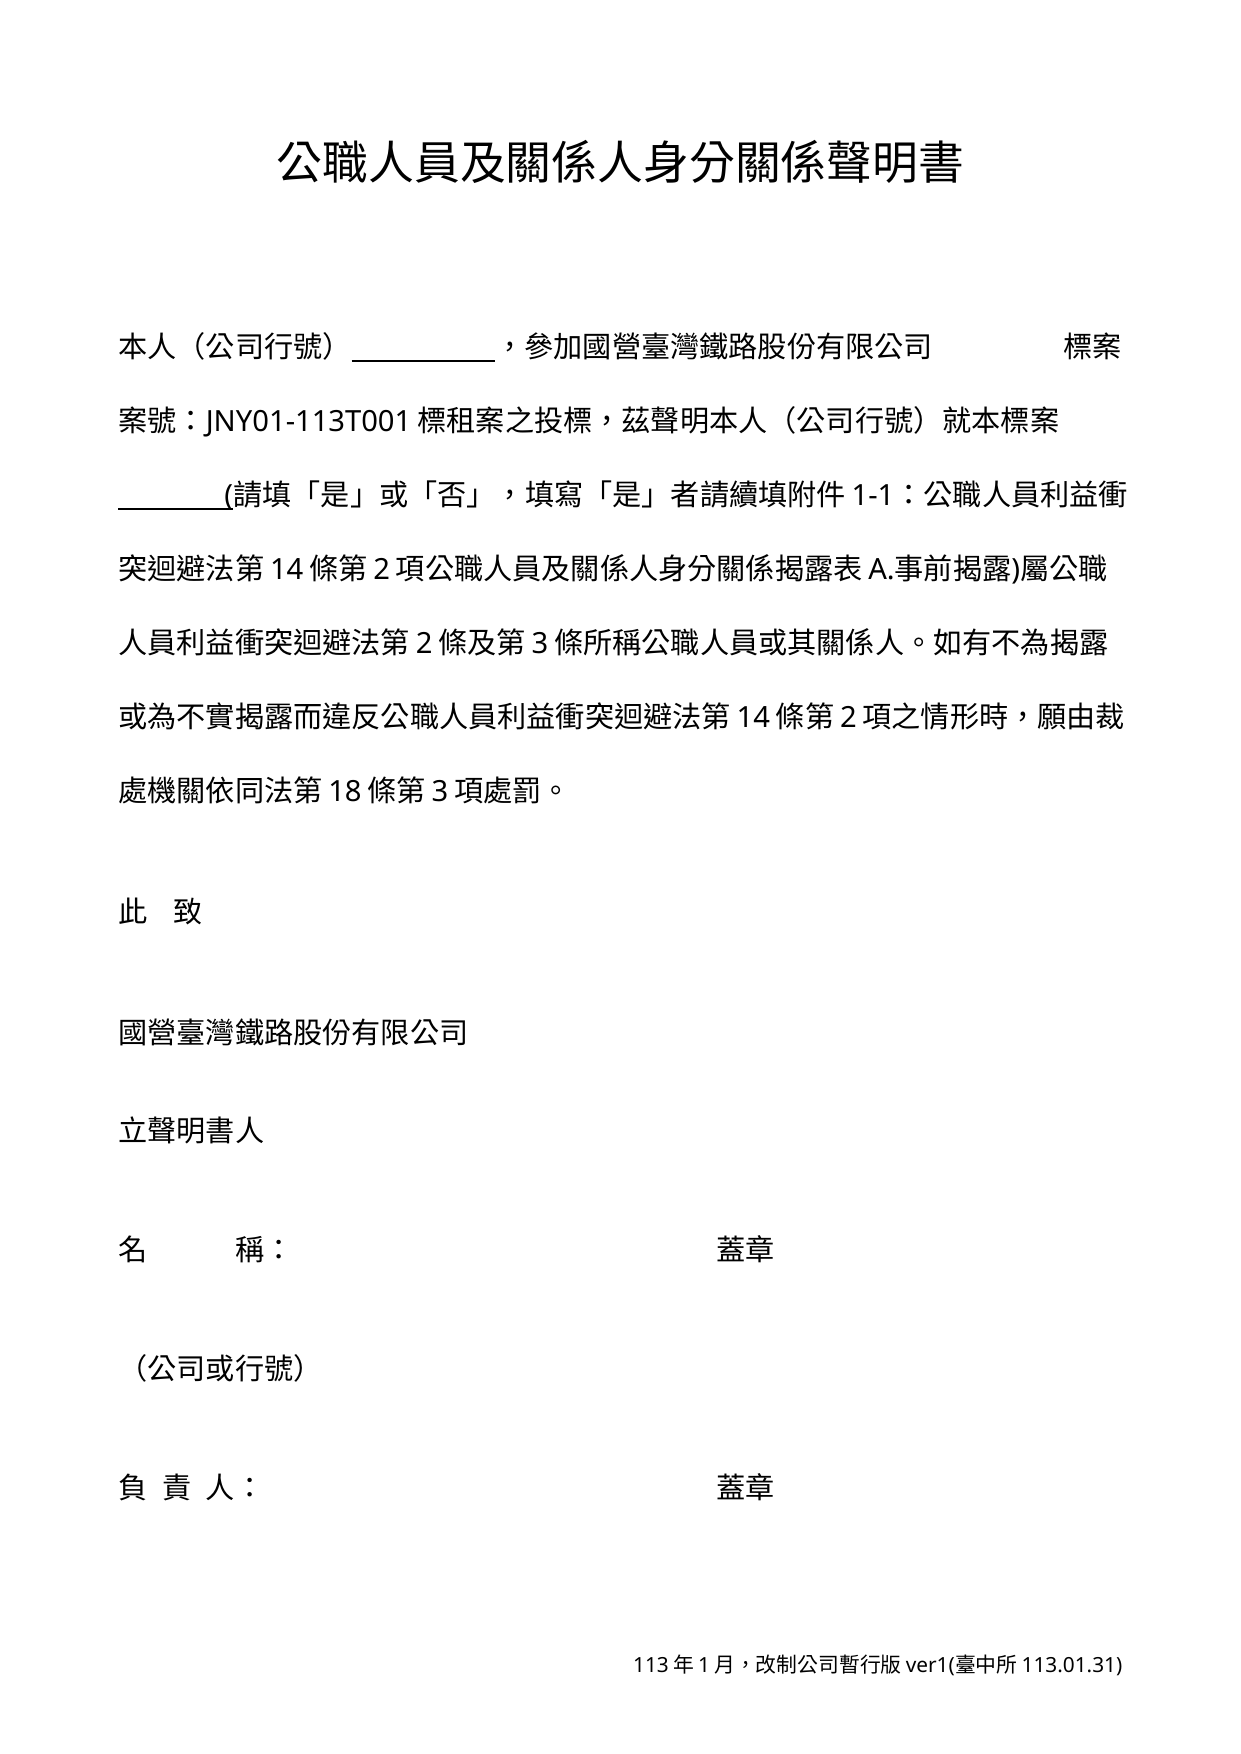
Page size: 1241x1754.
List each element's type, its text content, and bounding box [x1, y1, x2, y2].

text 負 責 人： 蓋章 [118, 1448, 1122, 1522]
text 國營臺灣鐵路股份有限公司 [118, 994, 1122, 1068]
text （公司或行號） [118, 1330, 1122, 1404]
text 本人（公司行號） ，參加國營臺灣鐵路股份有限公司 標案案號：JNY01-113T001標租案之投標，茲聲明本人（公司行號）就本標案 [118, 308, 1128, 456]
text (請填「是」或「否」，填寫「是」者請續填附件1-1：公職人員利益衝突迴避法第14條第2項公職人員及關係人身分關係揭露表A.事前揭露)屬公職人員利益衝突迴避法第2條及第3條所稱公職人員或其關係人。如有不為揭露或為不實揭露而違反公職人員利益衝突迴避法第14條第2項之情形時，願由裁處機關依同法第18條第3項處罰。 [118, 456, 1128, 825]
text 此 致 [118, 873, 1122, 947]
text 公職人員及關係人身分關係聲明書 [118, 122, 1122, 196]
text 名 稱： 蓋章 [118, 1211, 1122, 1285]
text 立聲明書人 [118, 1092, 1122, 1166]
